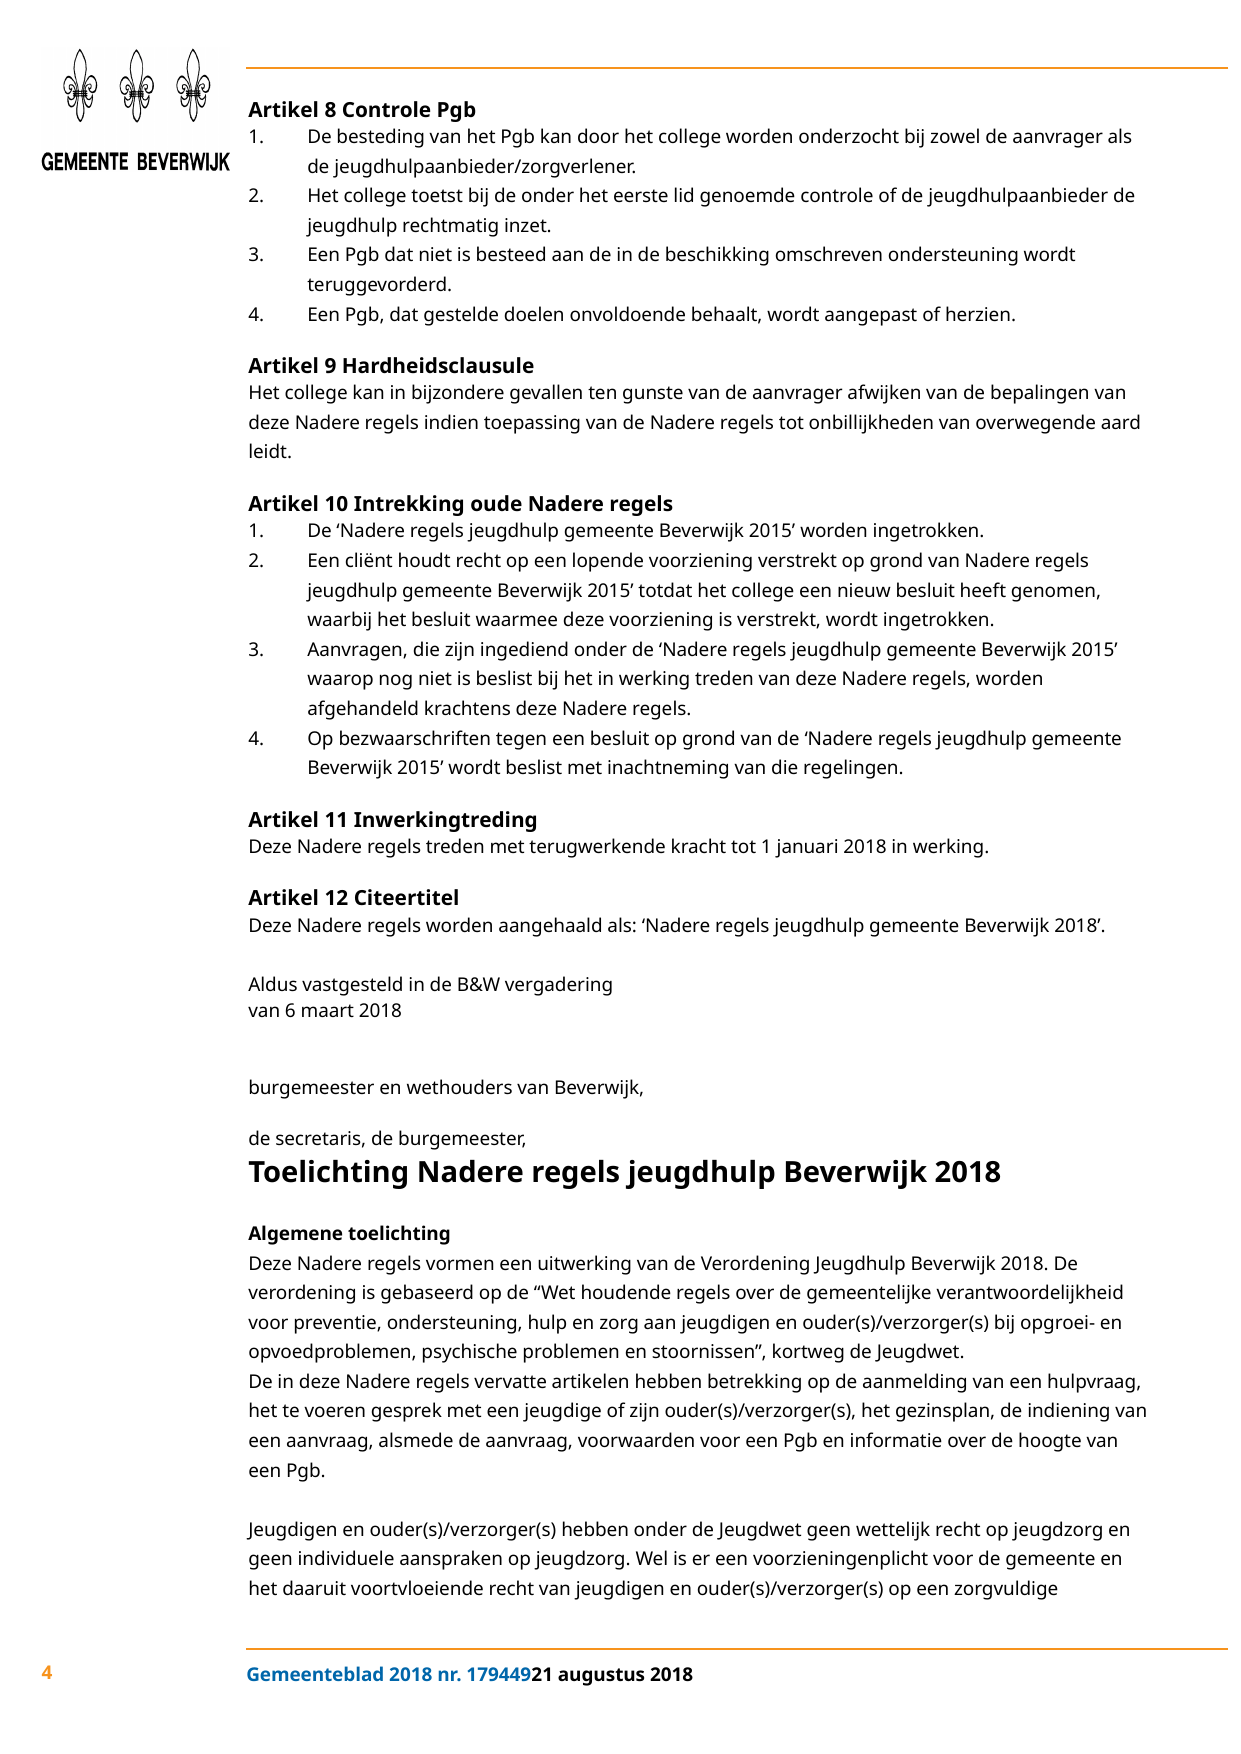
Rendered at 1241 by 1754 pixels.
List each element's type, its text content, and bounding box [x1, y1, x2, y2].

text Toelichting Nadere regels jeugdhulp Beverwijk 2018 [248, 1151, 1152, 1191]
list Een Pgb dat niet is besteed aan de in de beschikking omschreven ondersteuning wordt teruggevorderd. [248, 242, 1152, 297]
text van 6 maart 2018 [248, 997, 1152, 1023]
text Artikel 12 Citeertitel [248, 883, 1152, 912]
list Aanvragen, die zijn ingediend onder de ‘Nadere regels jeugdhulp gemeente Beverwijk 2015’ waarop nog niet is beslist bij het in werking treden van deze Nadere regels, worden afgehandeld krachtens deze Nadere regels. [248, 636, 1152, 721]
text de secretaris, de burgemeester, [248, 1126, 1152, 1151]
text Deze Nadere regels worden aangehaald als: ‘Nadere regels jeugdhulp gemeente Beverwijk 2018’. [248, 912, 1152, 938]
text Artikel 9 Hardheidsclausule [248, 351, 1152, 379]
text Aldus vastgesteld in de B&W vergadering [248, 971, 1152, 997]
text De in deze Nadere regels vervatte artikelen hebben betrekking op de aanmelding van een hulpvraag, het te voeren gesprek met een jeugdige of zijn ouder(s)/verzorger(s), het gezinsplan, de indiening van een aanvraag, alsmede de aanvraag, voorwaarden voor een Pgb en informatie over de hoogte van een Pgb. [248, 1368, 1152, 1482]
list Een Pgb, dat gestelde doelen onvoldoende behaalt, wordt aangepast of herzien. [248, 301, 1152, 326]
picture [41, 47, 231, 172]
text Algemene toelichting [248, 1220, 1152, 1246]
list Op bezwaarschriften tegen een besluit op grond van de ‘Nadere regels jeugdhulp gemeente Beverwijk 2015’ wordt beslist met inachtneming van die regelingen. [248, 725, 1152, 780]
list Het college toetst bij de onder het eerste lid genoemde controle of de jeugdhulpaanbieder de jeugdhulp rechtmatig inzet. [248, 182, 1152, 238]
text Deze Nadere regels vormen een uitwerking van de Verordening Jeugdhulp Beverwijk 2018. De verordening is gebaseerd op de “Wet houdende regels over de gemeentelijke verantwoordelijkheid voor preventie, ondersteuning, hulp en zorg aan jeugdigen en ouder(s)/verzorger(s) bij opgroei- en opvoedproblemen, psychische problemen en stoornissen”, kortweg de Jeugdwet. [248, 1250, 1152, 1364]
text Artikel 8 Controle Pgb [248, 95, 1152, 123]
list De besteding van het Pgb kan door het college worden onderzocht bij zowel de aanvrager als de jeugdhulpaanbieder/zorgverlener. [248, 123, 1152, 178]
text Artikel 11 Inwerkingtreding [248, 805, 1152, 833]
text Deze Nadere regels treden met terugwerkende kracht tot 1 januari 2018 in werking. [248, 833, 1152, 859]
text Jeugdigen en ouder(s)/verzorger(s) hebben onder de Jeugdwet geen wettelijk recht op jeugdzorg en geen individuele aanspraken op jeugdzorg. Wel is er een voorzieningenplicht voor de gemeente en het daaruit voortvloeiende recht van jeugdigen en ouder(s)/verzorger(s) op een zorgvuldige [248, 1516, 1152, 1601]
text Artikel 10 Intrekking oude Nadere regels [248, 489, 1152, 518]
text burgemeester en wethouders van Beverwijk, [248, 1074, 1152, 1100]
list De ‘Nadere regels jeugdhulp gemeente Beverwijk 2015’ worden ingetrokken. [248, 518, 1152, 543]
text Het college kan in bijzondere gevallen ten gunste van de aanvrager afwijken van de bepalingen van deze Nadere regels indien toepassing van de Nadere regels tot onbillijkheden van overwegende aard leidt. [248, 379, 1152, 464]
list Een cliënt houdt recht op een lopende voorziening verstrekt op grond van Nadere regels jeugdhulp gemeente Beverwijk 2015’ totdat het college een nieuw besluit heeft genomen, waarbij het besluit waarmee deze voorziening is verstrekt, wordt ingetrokken. [248, 547, 1152, 632]
